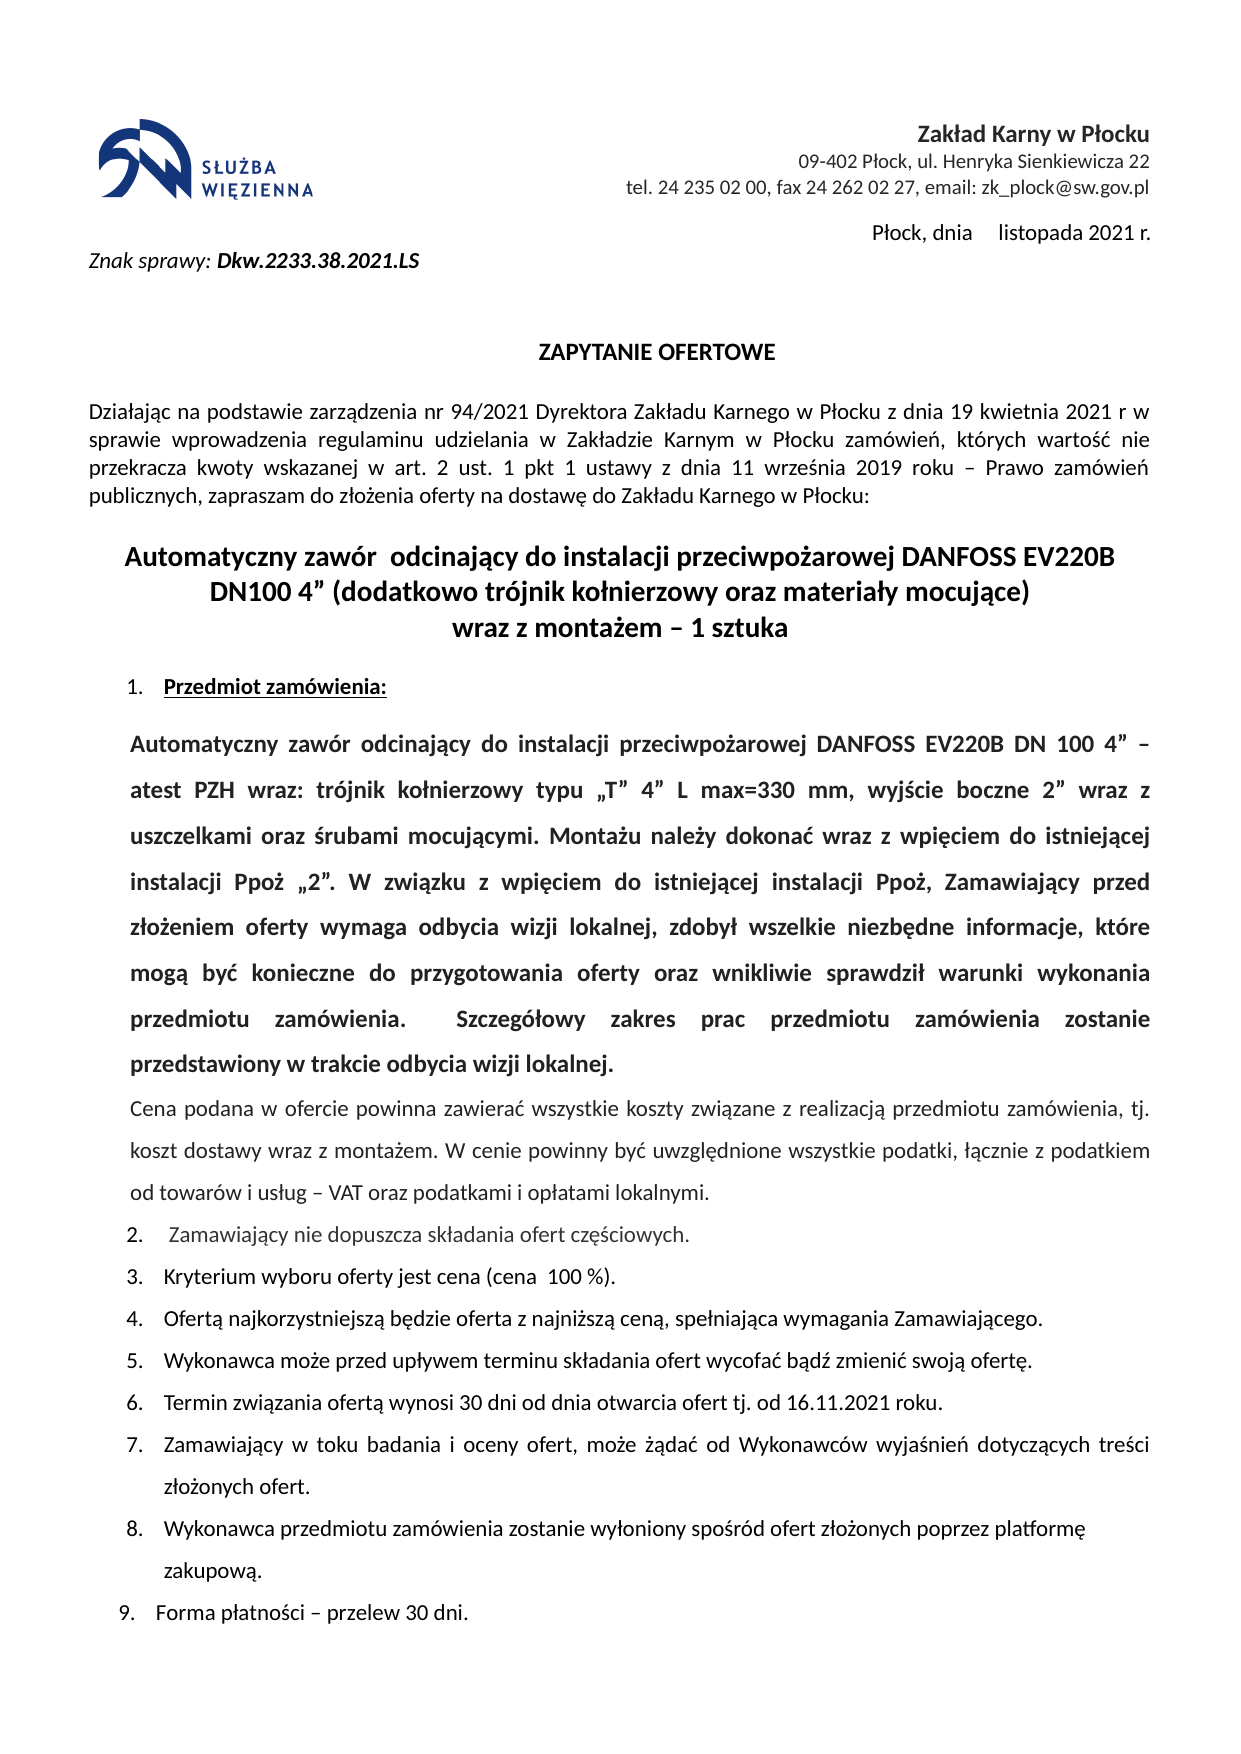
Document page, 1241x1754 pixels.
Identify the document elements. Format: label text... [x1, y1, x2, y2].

list Wykonawca przedmiotu zamówienia zostanie wyłoniony spośród ofert złożonych poprzez platformę zakupową. [126, 1514, 1152, 1584]
text ZAPYTANIE OFERTOWE [88, 336, 1152, 366]
text Znak sprawy: Dkw.2233.38.2021.LS [88, 246, 1152, 274]
list Przedmiot zamówienia: [126, 672, 1152, 701]
text Automatyczny zawór odcinający do instalacji przeciwpożarowej DANFOSS EV220B DN 100 4” – atest PZH wraz: trójnik kołnierzowy typu „T” 4” L max=330 mm, wyjście boczne 2” wraz z uszczelkami oraz śrubami mocującymi. Montażu należy dokonać wraz z wpięciem do istniejącej instalacji Ppoż „2”. W związku z wpięciem do istniejącej instalacji Ppoż, Zamawiający przed złożeniem oferty wymaga odbycia wizji lokalnej, zdobył wszelkie niezbędne informacje, które mogą być konieczne do przygotowania oferty oraz wnikliwie sprawdził warunki wykonania przedmiotu zamówienia. Szczegółowy zakres prac przedmiotu zamówienia zostanie przedstawiony w trakcie odbycia wizji lokalnej. [130, 728, 1152, 1079]
list Zamawiający w toku badania i oceny ofert, może żądać od Wykonawców wyjaśnień dotyczących treści złożonych ofert. [126, 1430, 1152, 1500]
text Płock, dnia listopada 2021 r. [88, 218, 1152, 246]
table_header Zakład Karny w Płocku 09-402 Płock, ul. Henryka Sienkiewicza 22 tel. 24 235 02 00, fax 24 262 02 27, email: zk_plock@sw.gov.pl [318, 89, 1156, 218]
text wraz z montażem – 1 sztuka [88, 609, 1152, 644]
list Ofertą najkorzystniejszą będzie oferta z najniższą ceną, spełniająca wymagania Zamawiającego. [126, 1304, 1152, 1332]
text Cena podana w ofercie powinna zawierać wszystkie koszty związane z realizacją przedmiotu zamówienia, tj. koszt dostawy wraz z montażem. W cenie powinny być uwzględnione wszystkie podatki, łącznie z podatkiem od towarów i usług – VAT oraz podatkami i opłatami lokalnymi. [130, 1094, 1152, 1206]
list Zamawiający nie dopuszcza składania ofert częściowych. [126, 1220, 1152, 1248]
table_header [93, 89, 318, 218]
text Automatyczny zawór odcinający do instalacji przeciwpożarowej DANFOSS EV220B DN100 4” (dodatkowo trójnik kołnierzowy oraz materiały mocujące) [88, 538, 1152, 609]
list Forma płatności – przelew 30 dni. [118, 1598, 1152, 1626]
list Wykonawca może przed upływem terminu składania ofert wycofać bądź zmienić swoją ofertę. [126, 1346, 1152, 1374]
text Działając na podstawie zarządzenia nr 94/2021 Dyrektora Zakładu Karnego w Płocku z dnia 19 kwietnia 2021 r w sprawie wprowadzenia regulaminu udzielania w Zakładzie Karnym w Płocku zamówień, których wartość nie przekracza kwoty wskazanej w art. 2 ust. 1 pkt 1 ustawy z dnia 11 września 2019 roku – Prawo zamówień publicznych, zapraszam do złożenia oferty na dostawę do Zakładu Karnego w Płocku: [88, 397, 1152, 509]
list Termin związania ofertą wynosi 30 dni od dnia otwarcia ofert tj. od 16.11.2021 roku. [126, 1388, 1152, 1416]
list Kryterium wyboru oferty jest cena (cena 100 %). [126, 1262, 1152, 1290]
